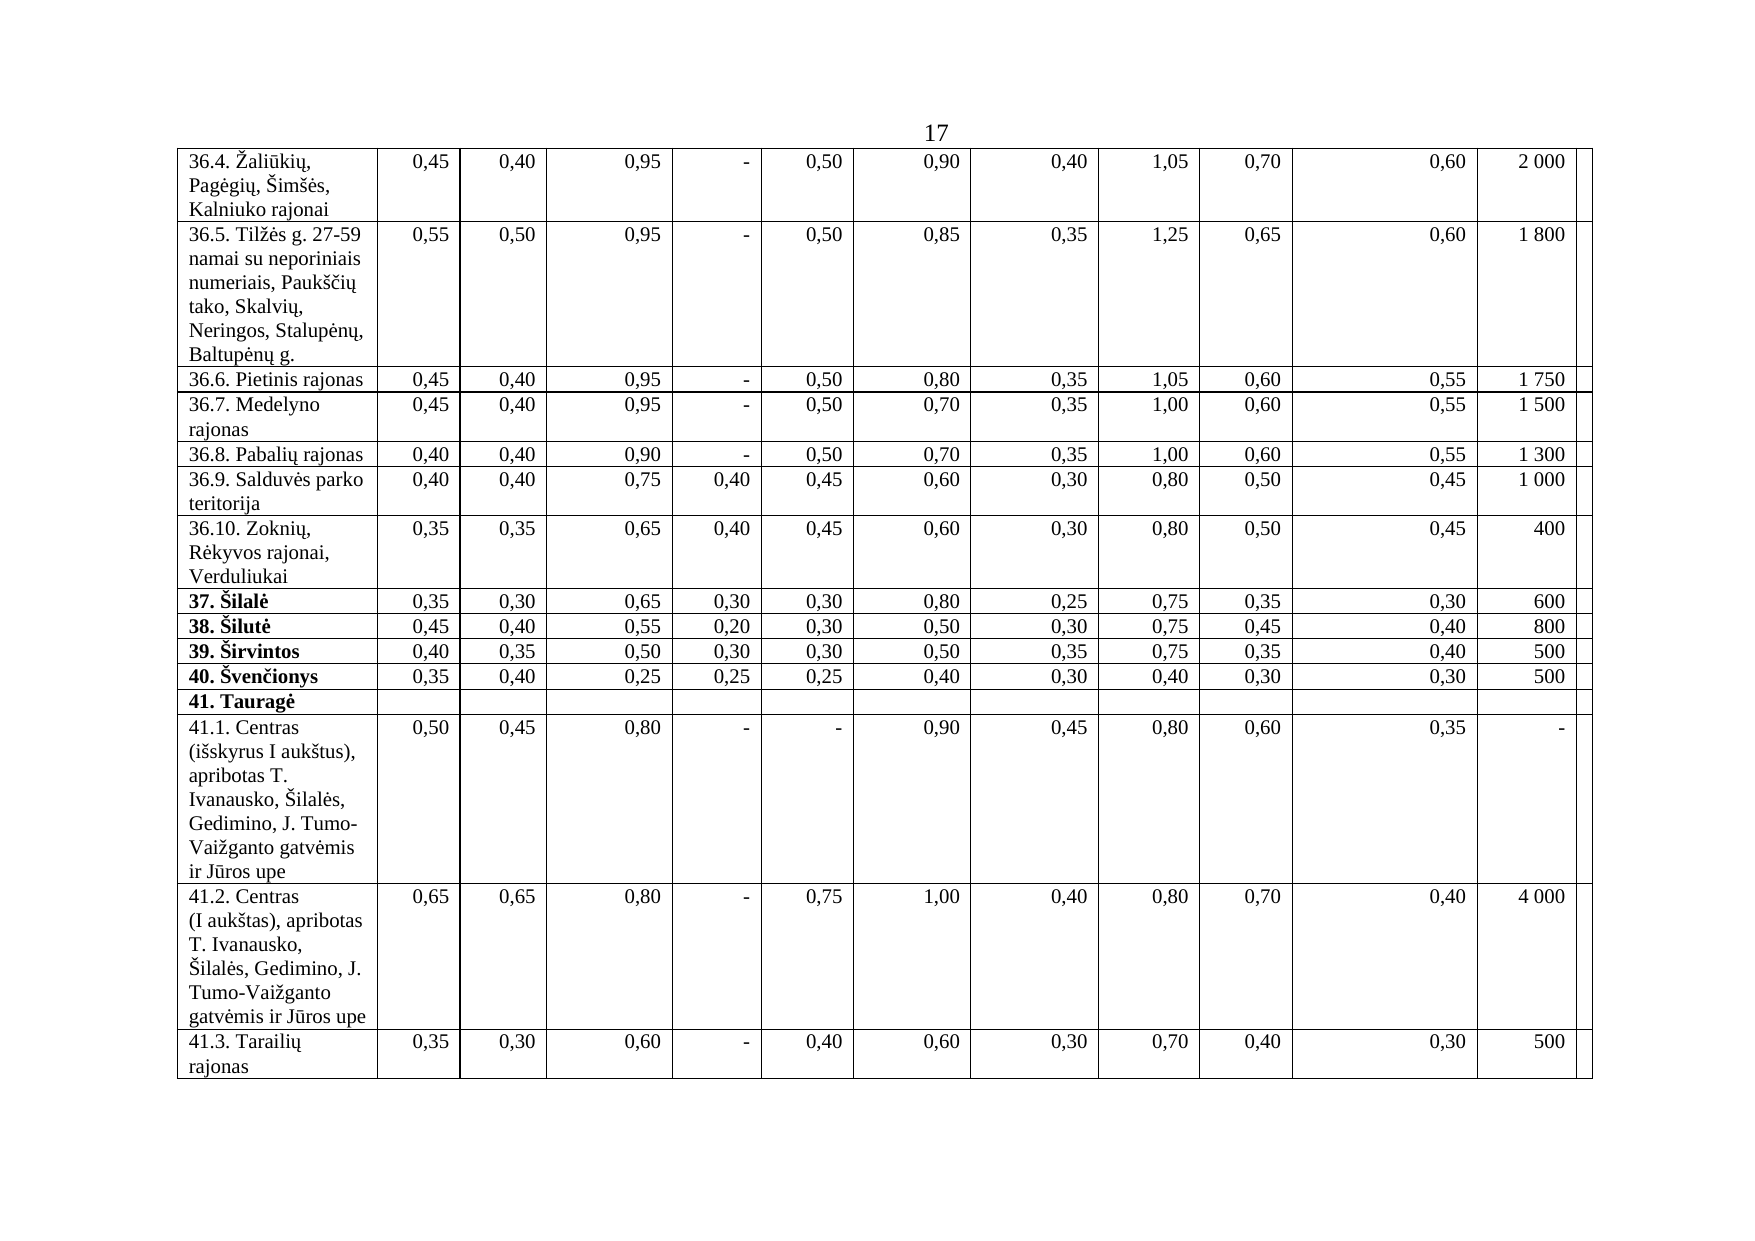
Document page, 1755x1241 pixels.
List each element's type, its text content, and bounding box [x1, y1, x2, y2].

table_cell 0,70 [1200, 884, 1292, 1028]
table_cell 36.5. Tilžės g. 27-59 namai su neporiniais numeriais, Paukščių tako, Skalvių, Neringos, Stalupėnų, Baltupėnų g. [178, 222, 377, 366]
table_cell 0,45 [762, 467, 853, 515]
table_cell 0,60 [854, 516, 970, 588]
table_cell 36.6. Pietinis rajonas [178, 367, 377, 391]
table_cell [673, 690, 761, 713]
table_cell 1 750 [1478, 367, 1576, 391]
table_cell - [673, 1030, 761, 1078]
table_cell [1577, 614, 1592, 638]
table_cell 0,30 [673, 639, 761, 663]
table_cell 0,30 [1293, 664, 1477, 688]
table_cell 0,45 [461, 715, 546, 883]
table_cell 0,30 [762, 639, 853, 663]
table_cell 0,95 [547, 393, 672, 441]
table_cell 0,40 [1293, 639, 1477, 663]
table_cell 0,30 [971, 1030, 1098, 1078]
table_cell 38. Šilutė [178, 614, 377, 638]
table_cell 0,75 [547, 467, 672, 515]
table_cell [1577, 149, 1592, 221]
table_cell [1577, 715, 1592, 883]
table_cell 0,80 [1099, 884, 1199, 1028]
table_cell 0,75 [1099, 589, 1199, 613]
table_cell 1 000 [1478, 467, 1576, 515]
table_cell 0,95 [547, 367, 672, 391]
table_cell [461, 690, 546, 713]
table_cell 400 [1478, 516, 1576, 588]
table_cell 0,50 [378, 715, 459, 883]
table_cell 0,35 [461, 639, 546, 663]
table_cell [1577, 884, 1592, 1028]
table_cell 40. Švenčionys [178, 664, 377, 688]
table_cell [1577, 442, 1592, 466]
table_cell 0,45 [378, 393, 459, 441]
table_cell 41.2. Centras (I aukštas), apribotas T. Ivanausko, Šilalės, Gedimino, J. Tumo-Vaižganto gatvėmis ir Jūros upe [178, 884, 377, 1028]
table_cell 0,20 [673, 614, 761, 638]
table_cell 0,30 [1293, 589, 1477, 613]
table_cell 0,55 [378, 222, 459, 366]
table_cell 0,65 [1200, 222, 1292, 366]
table_cell 1,25 [1099, 222, 1199, 366]
table_cell 0,40 [1099, 664, 1199, 688]
table_cell 0,60 [854, 467, 970, 515]
table_cell 0,40 [461, 614, 546, 638]
table_cell 0,50 [762, 222, 853, 366]
table_cell [854, 690, 970, 713]
table_cell 0,40 [673, 467, 761, 515]
table_cell 0,40 [461, 467, 546, 515]
table_cell 0,35 [378, 664, 459, 688]
table_cell 0,45 [1200, 614, 1292, 638]
table_cell 0,70 [1099, 1030, 1199, 1078]
table_cell 0,70 [854, 393, 970, 441]
table_cell - [673, 149, 761, 221]
table_cell 500 [1478, 664, 1576, 688]
table_cell 0,40 [1200, 1030, 1292, 1078]
table_cell 36.9. Salduvės parko teritorija [178, 467, 377, 515]
table_cell [1577, 467, 1592, 515]
table_cell 37. Šilalė [178, 589, 377, 613]
table_cell 0,80 [854, 367, 970, 391]
table_cell 0,50 [762, 367, 853, 391]
table_cell - [1478, 715, 1576, 883]
table_cell 0,65 [461, 884, 546, 1028]
table_cell 0,30 [971, 614, 1098, 638]
table_cell - [673, 222, 761, 366]
table_cell 0,60 [1293, 149, 1477, 221]
table_cell 0,30 [762, 614, 853, 638]
table_cell 0,40 [378, 639, 459, 663]
table_cell 0,45 [1293, 467, 1477, 515]
table_cell 0,40 [378, 467, 459, 515]
table_cell 0,65 [547, 589, 672, 613]
table_cell 1,00 [1099, 442, 1199, 466]
table_cell - [673, 884, 761, 1028]
table_cell 0,40 [762, 1030, 853, 1078]
table_cell [971, 690, 1098, 713]
table_cell 500 [1478, 1030, 1576, 1078]
table_cell 0,25 [762, 664, 853, 688]
table_cell 0,40 [461, 664, 546, 688]
table_cell 0,50 [762, 149, 853, 221]
table_cell 4 000 [1478, 884, 1576, 1028]
table_cell 0,60 [547, 1030, 672, 1078]
table_cell 0,55 [1293, 442, 1477, 466]
table_cell - [673, 367, 761, 391]
table_cell [378, 690, 459, 713]
table_cell 0,50 [547, 639, 672, 663]
table_cell 0,45 [378, 367, 459, 391]
table_cell 0,35 [1200, 589, 1292, 613]
table_cell 0,30 [1200, 664, 1292, 688]
table_cell 0,70 [1200, 149, 1292, 221]
table_cell 0,25 [971, 589, 1098, 613]
table_cell 36.10. Zoknių, Rėkyvos rajonai, Verduliukai [178, 516, 377, 588]
table_cell 0,65 [378, 884, 459, 1028]
table_cell 800 [1478, 614, 1576, 638]
table_cell 0,40 [461, 393, 546, 441]
table_cell 0,35 [378, 1030, 459, 1078]
table_cell 0,60 [1200, 715, 1292, 883]
table_cell 0,35 [971, 393, 1098, 441]
table_cell [1577, 516, 1592, 588]
table_cell 0,35 [971, 639, 1098, 663]
table_cell 0,55 [1293, 367, 1477, 391]
table_cell 2 000 [1478, 149, 1576, 221]
table_cell 0,45 [762, 516, 853, 588]
table_cell 0,35 [1293, 715, 1477, 883]
table_cell 0,80 [854, 589, 970, 613]
table_cell 0,45 [971, 715, 1098, 883]
table_cell 0,35 [461, 516, 546, 588]
table_cell 0,30 [762, 589, 853, 613]
table_cell 36.8. Pabalių rajonas [178, 442, 377, 466]
table_cell [1099, 690, 1199, 713]
table_cell 0,60 [1200, 367, 1292, 391]
table_cell 0,90 [854, 715, 970, 883]
table_cell 600 [1478, 589, 1576, 613]
table_cell - [673, 715, 761, 883]
table_cell 0,80 [547, 715, 672, 883]
table_cell 0,30 [971, 467, 1098, 515]
table_cell 0,50 [1200, 516, 1292, 588]
table_cell 0,95 [547, 222, 672, 366]
table_cell 0,40 [971, 149, 1098, 221]
table_cell 0,45 [378, 149, 459, 221]
table_cell 500 [1478, 639, 1576, 663]
table_cell 0,30 [971, 516, 1098, 588]
table_cell 0,40 [1293, 884, 1477, 1028]
table_cell 0,35 [378, 516, 459, 588]
table_cell 0,85 [854, 222, 970, 366]
table_cell 0,50 [854, 614, 970, 638]
table_cell - [673, 393, 761, 441]
table_cell 1 800 [1478, 222, 1576, 366]
table_cell 0,25 [547, 664, 672, 688]
table_cell 41. Tauragė [178, 690, 377, 713]
table_cell 0,50 [762, 442, 853, 466]
table_cell 1 300 [1478, 442, 1576, 466]
table_cell [1577, 393, 1592, 441]
table_cell 0,30 [461, 1030, 546, 1078]
table_cell [1577, 222, 1592, 366]
table_cell 0,40 [854, 664, 970, 688]
table_cell 1,00 [1099, 393, 1199, 441]
table_cell 1,00 [854, 884, 970, 1028]
table_cell [1478, 690, 1576, 713]
table_cell 0,40 [461, 442, 546, 466]
table_cell 0,75 [1099, 614, 1199, 638]
table_cell 0,60 [854, 1030, 970, 1078]
table_cell 0,40 [378, 442, 459, 466]
table_cell 0,25 [673, 664, 761, 688]
table_cell 0,50 [461, 222, 546, 366]
table_cell [1577, 690, 1592, 713]
table_cell 0,35 [971, 442, 1098, 466]
table_cell 0,40 [673, 516, 761, 588]
table_cell [1200, 690, 1292, 713]
table_cell 0,60 [1200, 393, 1292, 441]
table_cell 0,60 [1293, 222, 1477, 366]
table_cell 0,90 [854, 149, 970, 221]
table_cell 0,55 [547, 614, 672, 638]
table_cell 39. Širvintos [178, 639, 377, 663]
table_cell 0,75 [762, 884, 853, 1028]
table_cell 36.7. Medelyno rajonas [178, 393, 377, 441]
table_cell 0,70 [854, 442, 970, 466]
table_cell 0,75 [1099, 639, 1199, 663]
table_cell - [762, 715, 853, 883]
table_cell 0,35 [378, 589, 459, 613]
table_cell 0,40 [461, 149, 546, 221]
table_cell 0,45 [1293, 516, 1477, 588]
table_cell 0,50 [762, 393, 853, 441]
table_cell [762, 690, 853, 713]
table_cell [1577, 639, 1592, 663]
table_cell 0,45 [378, 614, 459, 638]
table_cell 0,35 [1200, 639, 1292, 663]
table_cell 0,35 [971, 367, 1098, 391]
table_cell 0,90 [547, 442, 672, 466]
table_cell 0,65 [547, 516, 672, 588]
table_cell 0,80 [1099, 516, 1199, 588]
table_cell 0,50 [1200, 467, 1292, 515]
table_cell 0,80 [1099, 467, 1199, 515]
table_cell 0,30 [971, 664, 1098, 688]
table_cell 0,80 [547, 884, 672, 1028]
table_cell 0,60 [1200, 442, 1292, 466]
table_cell 41.1. Centras (išskyrus I aukštus), apribotas T. Ivanausko, Šilalės, Gedimino, J. Tumo-Vaižganto gatvėmis ir Jūros upe [178, 715, 377, 883]
table_cell 0,40 [461, 367, 546, 391]
table_cell [1293, 690, 1477, 713]
table_cell [547, 690, 672, 713]
table_cell 0,80 [1099, 715, 1199, 883]
table_cell [1577, 589, 1592, 613]
table_cell 0,50 [854, 639, 970, 663]
table_cell 0,30 [1293, 1030, 1477, 1078]
table_cell 0,40 [1293, 614, 1477, 638]
table_cell 1 500 [1478, 393, 1576, 441]
table_cell 0,55 [1293, 393, 1477, 441]
table_cell 1,05 [1099, 149, 1199, 221]
table_cell 0,35 [971, 222, 1098, 366]
table_cell 0,95 [547, 149, 672, 221]
table_cell [1577, 367, 1592, 391]
table_cell 36.4. Žaliūkių, Pagėgių, Šimšės, Kalniuko rajonai [178, 149, 377, 221]
table_cell [1577, 664, 1592, 688]
table_cell 41.3. Tarailių rajonas [178, 1030, 377, 1078]
table_cell 0,40 [971, 884, 1098, 1028]
table_cell - [673, 442, 761, 466]
table_cell 0,30 [461, 589, 546, 613]
table_cell [1577, 1030, 1592, 1078]
table_cell 1,05 [1099, 367, 1199, 391]
table_cell 0,30 [673, 589, 761, 613]
